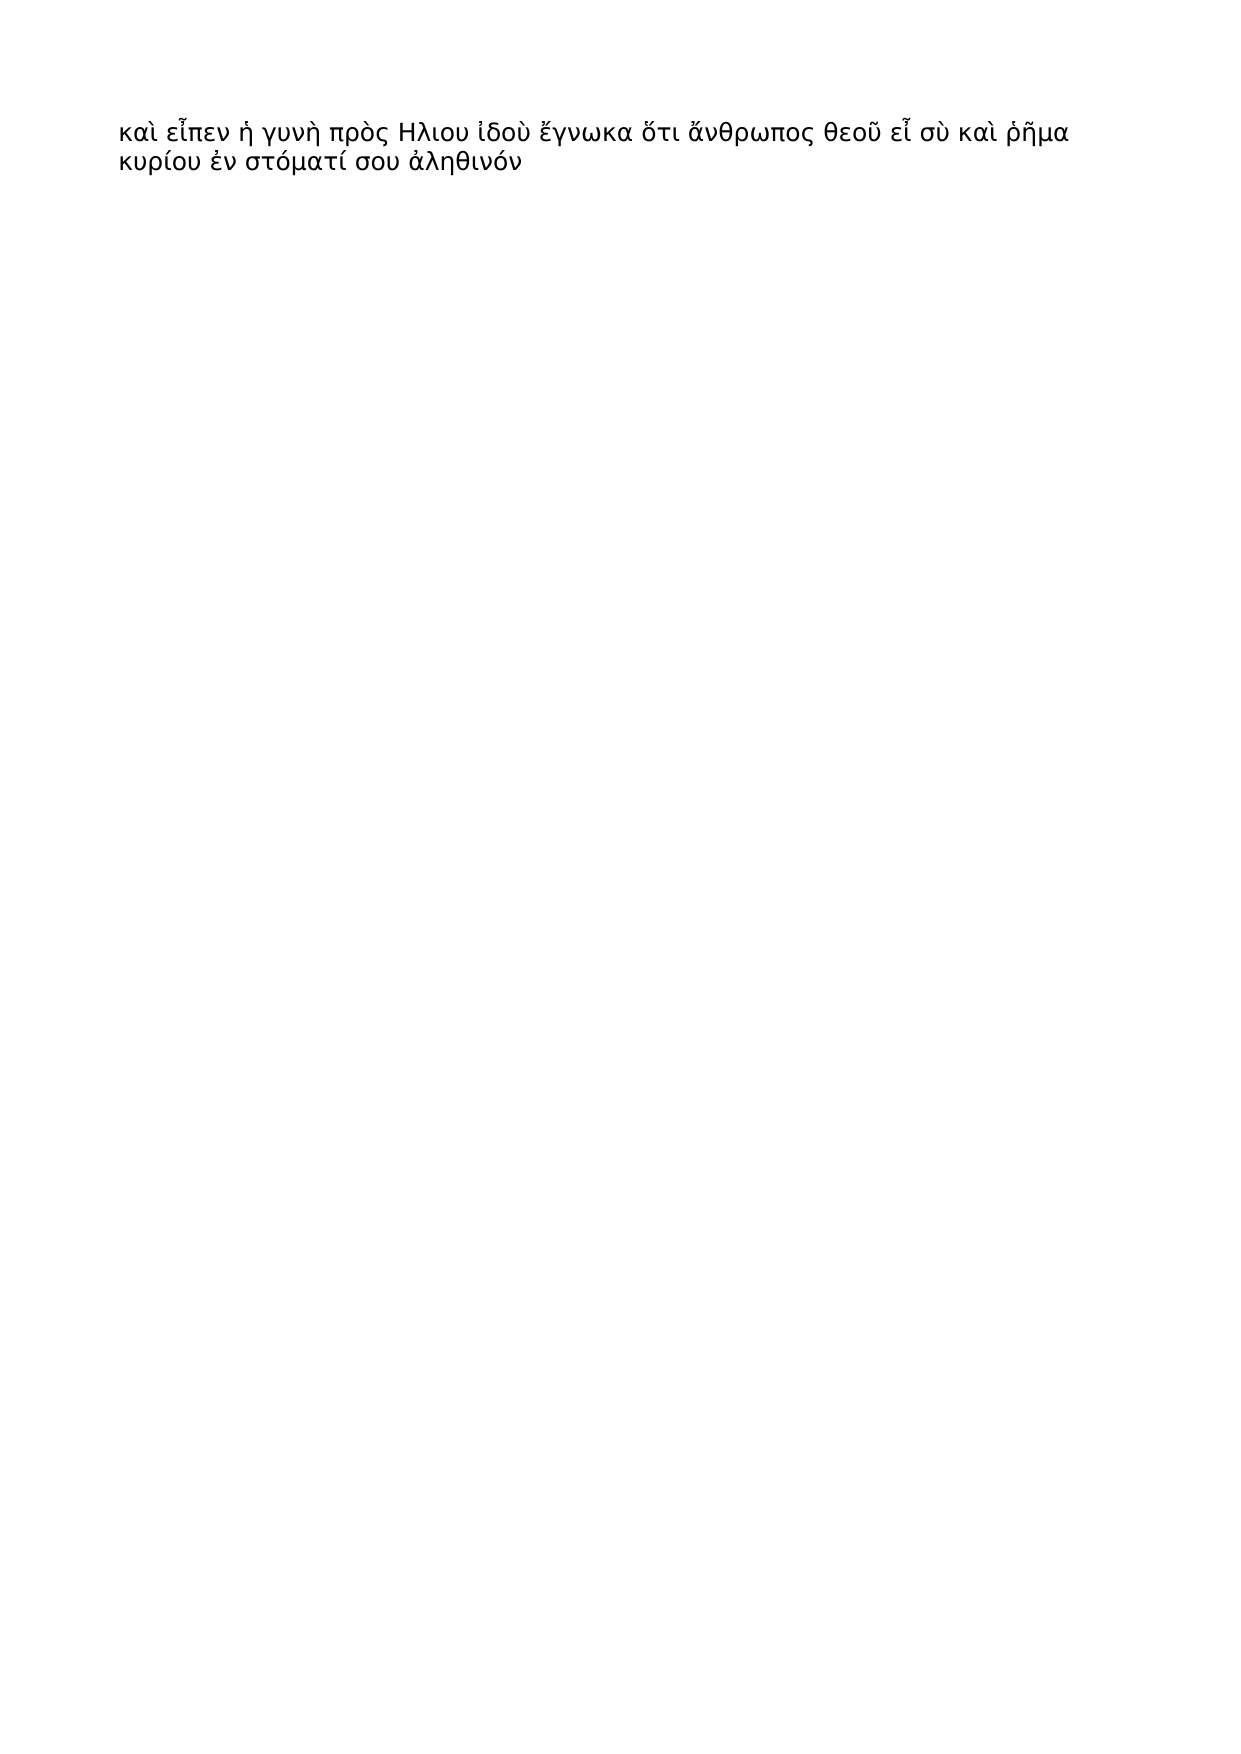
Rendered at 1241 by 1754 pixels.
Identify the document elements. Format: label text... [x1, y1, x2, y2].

text καὶ εἶπεν ἡ γυνὴ πρὸς Ηλιου ἰδοὺ ἔγνωκα ὅτι ἄνθρωπος θεοῦ εἶ σὺ καὶ ῥῆμα κυρίου ἐν στόματί σου ἀληθινόν [118, 118, 1122, 176]
